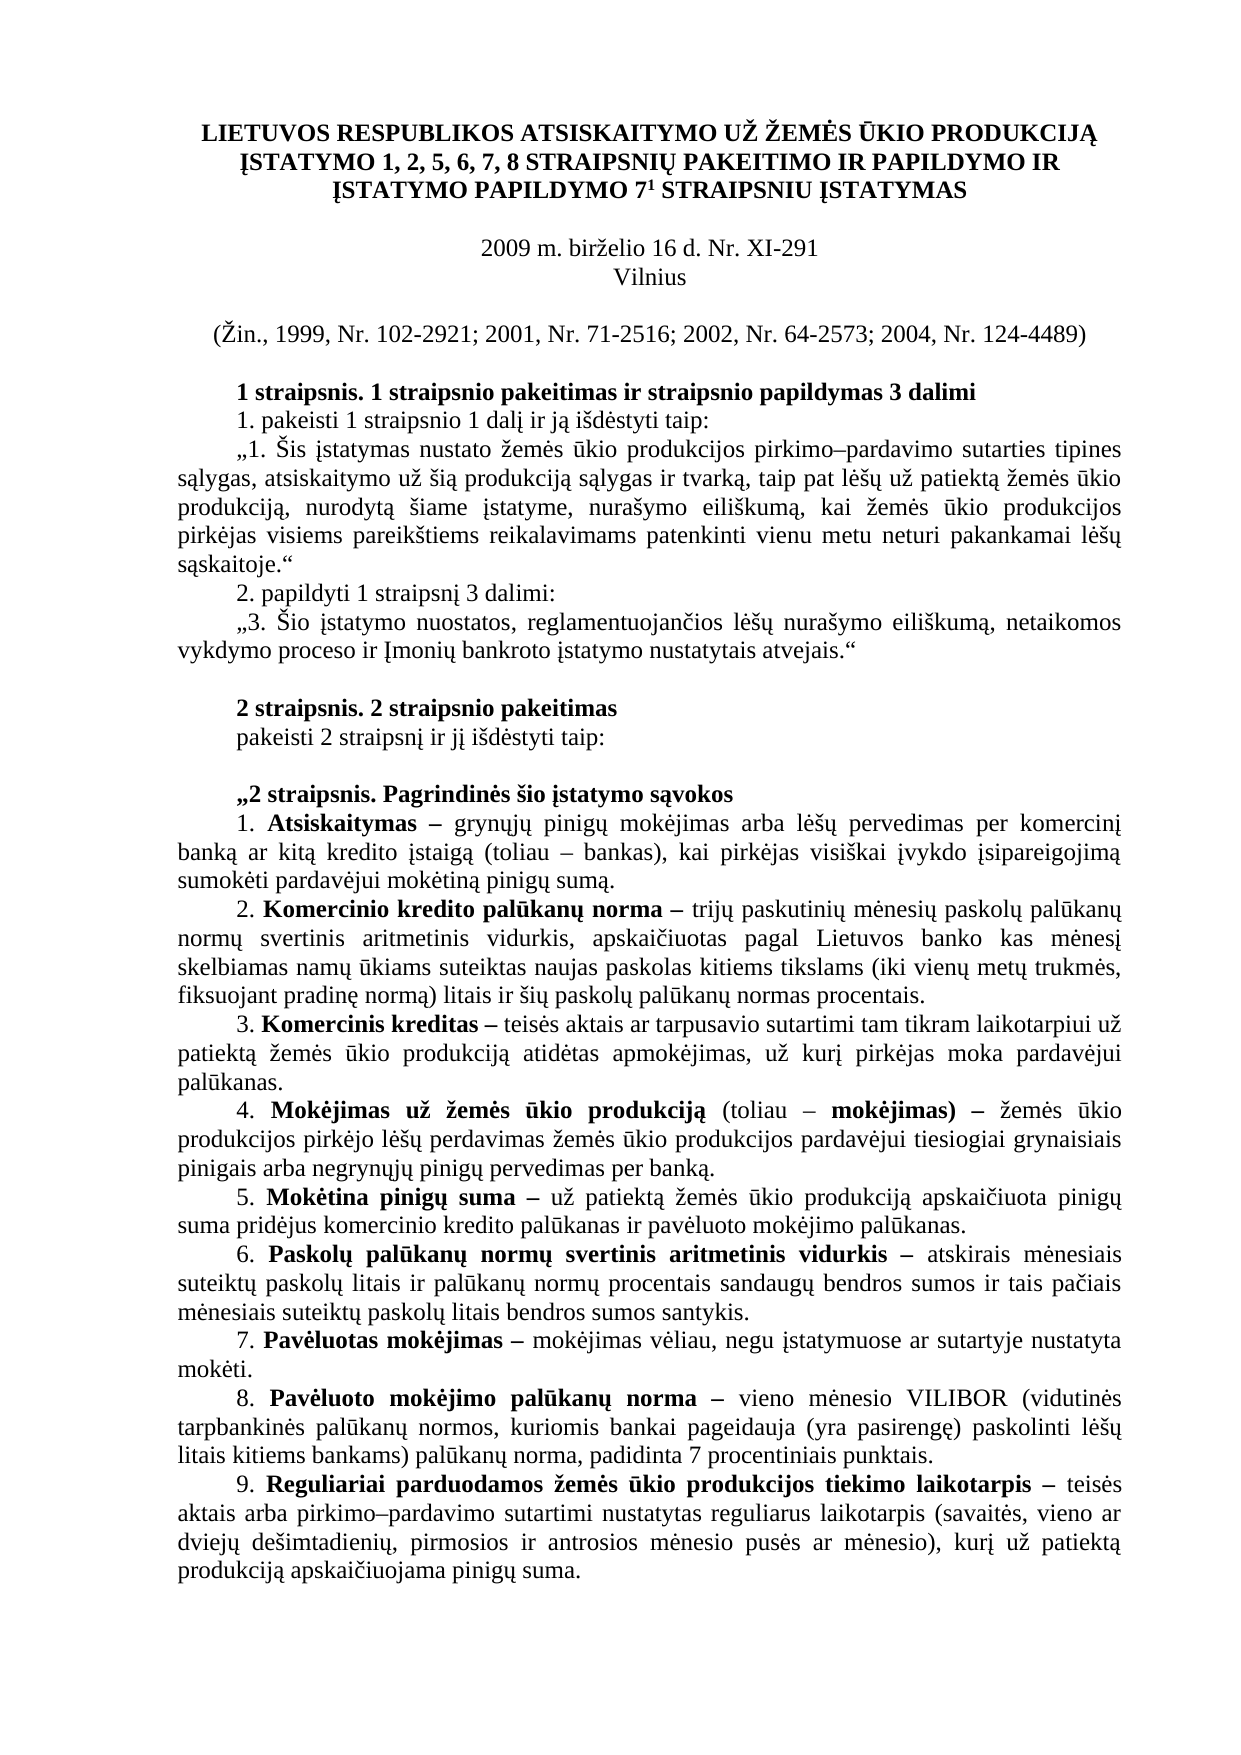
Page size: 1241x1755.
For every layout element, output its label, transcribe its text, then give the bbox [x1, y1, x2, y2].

text „1. Šis įstatymas nustato žemės ūkio produkcijos pirkimo–pardavimo sutarties tipines sąlygas, atsiskaitymo už šią produkciją sąlygas ir tvarką, taip pat lėšų už patiektą žemės ūkio produkciją, nurodytą šiame įstatyme, nurašymo eiliškumą, kai žemės ūkio produkcijos pirkėjas visiems pareikštiems reikalavimams patenkinti vienu metu neturi pakankamai lėšų sąskaitoje.“ [177, 434, 1122, 578]
text „3. Šio įstatymo nuostatos, reglamentuojančios lėšų nurašymo eiliškumą, netaikomos vykdymo proceso ir Įmonių bankroto įstatymo nustatytais atvejais.“ [177, 607, 1122, 664]
text Vilnius [177, 262, 1122, 291]
text pakeisti 2 straipsnį ir jį išdėstyti taip: [177, 722, 1122, 751]
text 1. Atsiskaitymas – grynųjų pinigų mokėjimas arba lėšų pervedimas per komercinį banką ar kitą kredito įstaigą (toliau – bankas), kai pirkėjas visiškai įvykdo įsipareigojimą sumokėti pardavėjui mokėtiną pinigų sumą. [177, 808, 1122, 894]
text 2. papildyti 1 straipsnį 3 dalimi: [177, 578, 1122, 607]
text 2. Komercinio kredito palūkanų norma – trijų paskutinių mėnesių paskolų palūkanų normų svertinis aritmetinis vidurkis, apskaičiuotas pagal Lietuvos banko kas mėnesį skelbiamas namų ūkiams suteiktas naujas paskolas kitiems tikslams (iki vienų metų trukmės, fiksuojant pradinę normą) litais ir šių paskolų palūkanų normas procentais. [177, 894, 1122, 1009]
text 5. Mokėtina pinigų suma – už patiektą žemės ūkio produkciją apskaičiuota pinigų suma pridėjus komercinio kredito palūkanas ir pavėluoto mokėjimo palūkanas. [177, 1182, 1122, 1239]
text 2009 m. birželio 16 d. Nr. XI-291 [177, 233, 1122, 262]
text (Žin., 1999, Nr. 102-2921; 2001, Nr. 71-2516; 2002, Nr. 64-2573; 2004, Nr. 124-4489) [177, 319, 1122, 348]
text 3. Komercinis kreditas – teisės aktais ar tarpusavio sutartimi tam tikram laikotarpiui už patiektą žemės ūkio produkciją atidėtas apmokėjimas, už kurį pirkėjas moka pardavėjui palūkanas. [177, 1009, 1122, 1096]
text 7. Pavėluotas mokėjimas – mokėjimas vėliau, negu įstatymuose ar sutartyje nustatyta mokėti. [177, 1326, 1122, 1383]
text 6. Paskolų palūkanų normų svertinis aritmetinis vidurkis – atskirais mėnesiais suteiktų paskolų litais ir palūkanų normų procentais sandaugų bendros sumos ir tais pačiais mėnesiais suteiktų paskolų litais bendros sumos santykis. [177, 1239, 1122, 1326]
text 1 straipsnis. 1 straipsnio pakeitimas ir straipsnio papildymas 3 dalimi [177, 377, 1122, 406]
text „2 straipsnis. Pagrindinės šio įstatymo sąvokos [177, 779, 1122, 808]
text 8. Pavėluoto mokėjimo palūkanų norma – vieno mėnesio VILIBOR (vidutinės tarpbankinės palūkanų normos, kuriomis bankai pageidauja (yra pasirengę) paskolinti lėšų litais kitiems bankams) palūkanų norma, padidinta 7 procentiniais punktais. [177, 1383, 1122, 1469]
text 1. pakeisti 1 straipsnio 1 dalį ir ją išdėstyti taip: [177, 406, 1122, 434]
text LIETUVOS RESPUBLIKOS ATSISKAITYMO UŽ ŽEMĖS ŪKIO PRODUKCIJĄ ĮSTATYMO 1, 2, 5, 6, 7, 8 STRAIPSNIŲ PAKEITIMO IR PAPILDYMO IR ĮSTATYMO PAPILDYMO 71 STRAIPSNIU ĮSTATYMAS [177, 118, 1122, 204]
text 4. Mokėjimas už žemės ūkio produkciją (toliau – mokėjimas) – žemės ūkio produkcijos pirkėjo lėšų perdavimas žemės ūkio produkcijos pardavėjui tiesiogiai grynaisiais pinigais arba negrynųjų pinigų pervedimas per banką. [177, 1096, 1122, 1182]
text 2 straipsnis. 2 straipsnio pakeitimas [177, 693, 1122, 722]
text 9. Reguliariai parduodamos žemės ūkio produkcijos tiekimo laikotarpis – teisės aktais arba pirkimo–pardavimo sutartimi nustatytas reguliarus laikotarpis (savaitės, vieno ar dviejų dešimtadienių, pirmosios ir antrosios mėnesio pusės ar mėnesio), kurį už patiektą produkciją apskaičiuojama pinigų suma. [177, 1469, 1122, 1584]
